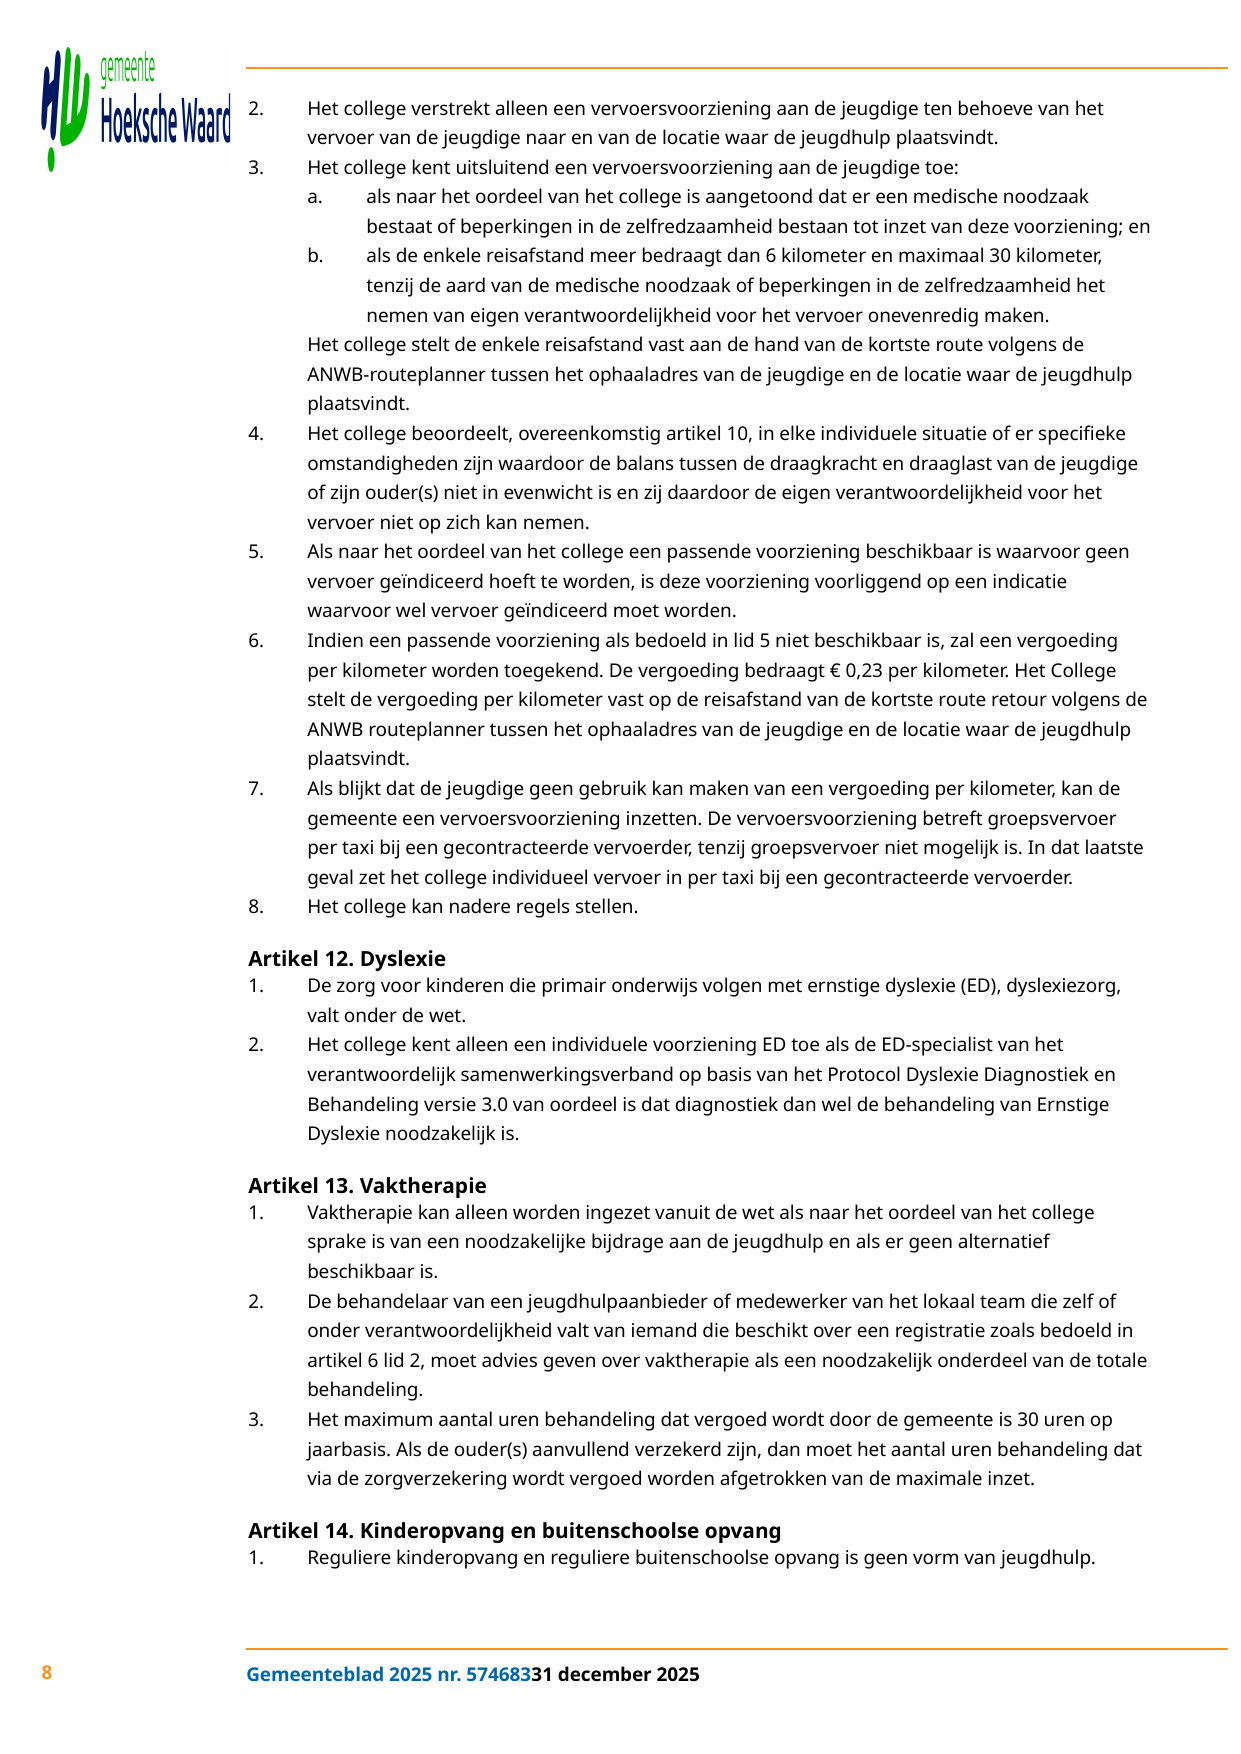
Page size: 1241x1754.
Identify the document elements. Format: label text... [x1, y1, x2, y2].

list Als blijkt dat de jeugdige geen gebruik kan maken van een vergoeding per kilometer, kan de gemeente een vervoersvoorziening inzetten. De vervoersvoorziening betreft groepsvervoer per taxi bij een gecontracteerde vervoerder, tenzij groepsvervoer niet mogelijk is. In dat laatste geval zet het college individueel vervoer in per taxi bij een gecontracteerde vervoerder. [248, 775, 1152, 890]
list Het college verstrekt alleen een vervoersvoorziening aan de jeugdige ten behoeve van het vervoer van de jeugdige naar en van de locatie waar de jeugdhulp plaatsvindt. [248, 95, 1152, 150]
list Het college stelt de enkele reisafstand vast aan de hand van de kortste route volgens de ANWB-routeplanner tussen het ophaaladres van de jeugdige en de locatie waar de jeugdhulp plaatsvindt. [248, 331, 1152, 416]
picture [41, 47, 231, 172]
list als de enkele reisafstand meer bedraagt dan 6 kilometer en maximaal 30 kilometer, tenzij de aard van de medische noodzaak of beperkingen in de zelfredzaamheid het nemen van eigen verantwoordelijkheid voor het vervoer onevenredig maken. [307, 243, 1152, 328]
list Reguliere kinderopvang en reguliere buitenschoolse opvang is geen vorm van jeugdhulp. [248, 1544, 1152, 1570]
text Artikel 14. Kinderopvang en buitenschoolse opvang [248, 1516, 1152, 1544]
list Het college beoordeelt, overeenkomstig artikel 10, in elke individuele situatie of er specifieke omstandigheden zijn waardoor de balans tussen de draagkracht en draaglast van de jeugdige of zijn ouder(s) niet in evenwicht is en zij daardoor de eigen verantwoordelijkheid voor het vervoer niet op zich kan nemen. [248, 420, 1152, 535]
text Artikel 13. Vaktherapie [248, 1171, 1152, 1199]
list Indien een passende voorziening als bedoeld in lid 5 niet beschikbaar is, zal een vergoeding per kilometer worden toegekend. De vergoeding bedraagt € 0,23 per kilometer. Het College stelt de vergoeding per kilometer vast op de reisafstand van de kortste route retour volgens de ANWB routeplanner tussen het ophaaladres van de jeugdige en de locatie waar de jeugdhulp plaatsvindt. [248, 627, 1152, 771]
list De zorg voor kinderen die primair onderwijs volgen met ernstige dyslexie (ED), dyslexiezorg, valt onder de wet. [248, 972, 1152, 1028]
list Het college kent alleen een individuele voorziening ED toe als de ED-specialist van het verantwoordelijk samenwerkingsverband op basis van het Protocol Dyslexie Diagnostiek en Behandeling versie 3.0 van oordeel is dat diagnostiek dan wel de behandeling van Ernstige Dyslexie noodzakelijk is. [248, 1032, 1152, 1146]
list Het college kan nadere regels stellen. [248, 893, 1152, 919]
list Als naar het oordeel van het college een passende voorziening beschikbaar is waarvoor geen vervoer geïndiceerd hoeft te worden, is deze voorziening voorliggend op een indicatie waarvoor wel vervoer geïndiceerd moet worden. [248, 538, 1152, 623]
list Het college kent uitsluitend een vervoersvoorziening aan de jeugdige toe: [248, 154, 1152, 180]
list Vaktherapie kan alleen worden ingezet vanuit de wet als naar het oordeel van het college sprake is van een noodzakelijke bijdrage aan de jeugdhulp en als er geen alternatief beschikbaar is. [248, 1199, 1152, 1284]
list De behandelaar van een jeugdhulpaanbieder of medewerker van het lokaal team die zelf of onder verantwoordelijkheid valt van iemand die beschikt over een registratie zoals bedoeld in artikel 6 lid 2, moet advies geven over vaktherapie als een noodzakelijk onderdeel van de totale behandeling. [248, 1288, 1152, 1402]
text Artikel 12. Dyslexie [248, 944, 1152, 972]
list als naar het oordeel van het college is aangetoond dat er een medische noodzaak bestaat of beperkingen in de zelfredzaamheid bestaan tot inzet van deze voorziening; en [307, 183, 1152, 239]
list Het maximum aantal uren behandeling dat vergoed wordt door de gemeente is 30 uren op jaarbasis. Als de ouder(s) aanvullend verzekerd zijn, dan moet het aantal uren behandeling dat via de zorgverzekering wordt vergoed worden afgetrokken van de maximale inzet. [248, 1406, 1152, 1491]
